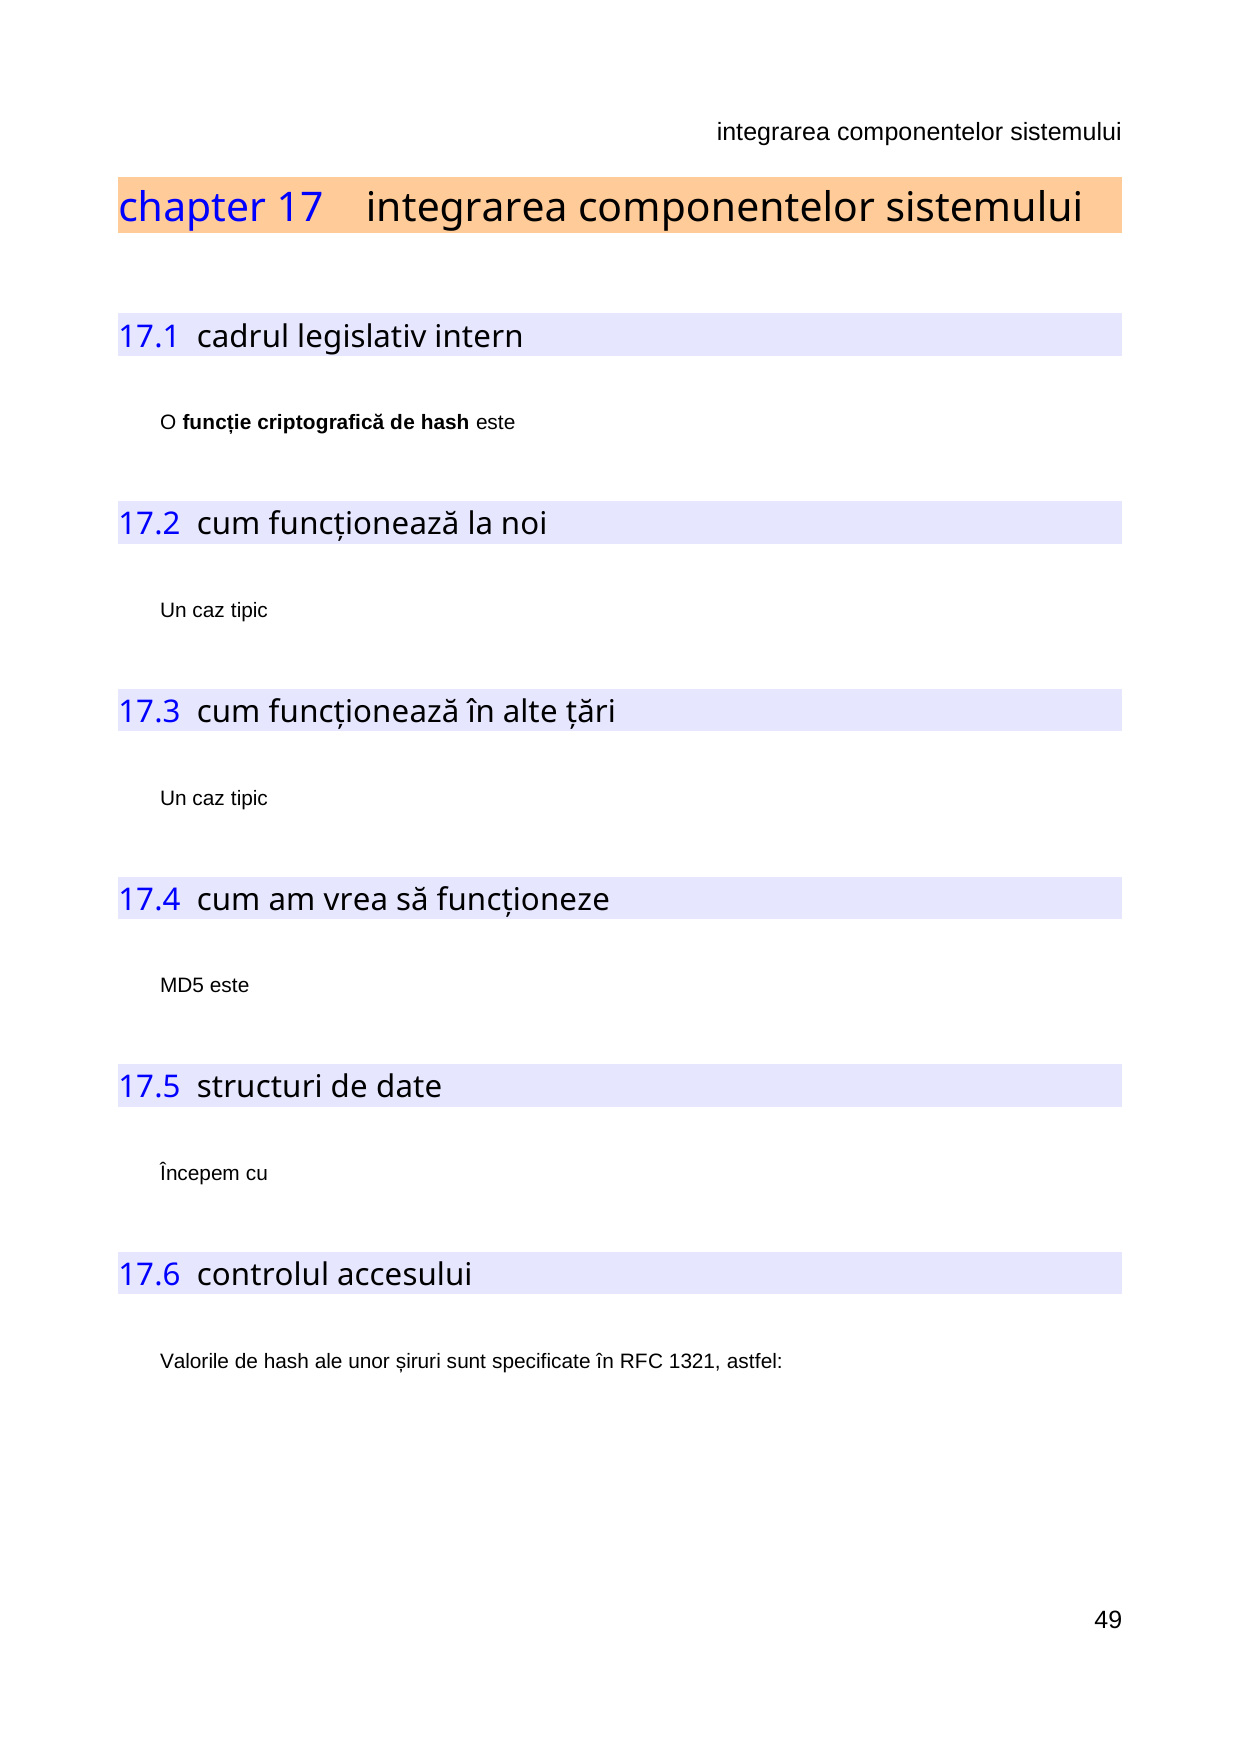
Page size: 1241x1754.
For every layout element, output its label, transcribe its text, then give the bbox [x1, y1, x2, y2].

subtitle integrarea componentelor sistemului [118, 177, 1122, 233]
text Valorile de hash ale unor șiruri sunt specificate în RFC 1321, astfel: [118, 1349, 1122, 1373]
subtitle cum funcționează în alte țări [118, 689, 1122, 731]
subtitle cadrul legislativ intern [118, 313, 1122, 356]
subtitle controlul accesului [118, 1252, 1122, 1294]
text Începem cu [118, 1162, 1122, 1185]
text Un caz tipic [118, 598, 1122, 622]
subtitle structuri de date [118, 1064, 1122, 1107]
text Un caz tipic [118, 786, 1122, 810]
subtitle cum funcționează la noi [118, 501, 1122, 544]
subtitle cum am vrea să funcționeze [118, 877, 1122, 919]
text MD5 este [118, 974, 1122, 997]
text O funcție criptografică de hash este [118, 411, 1122, 434]
